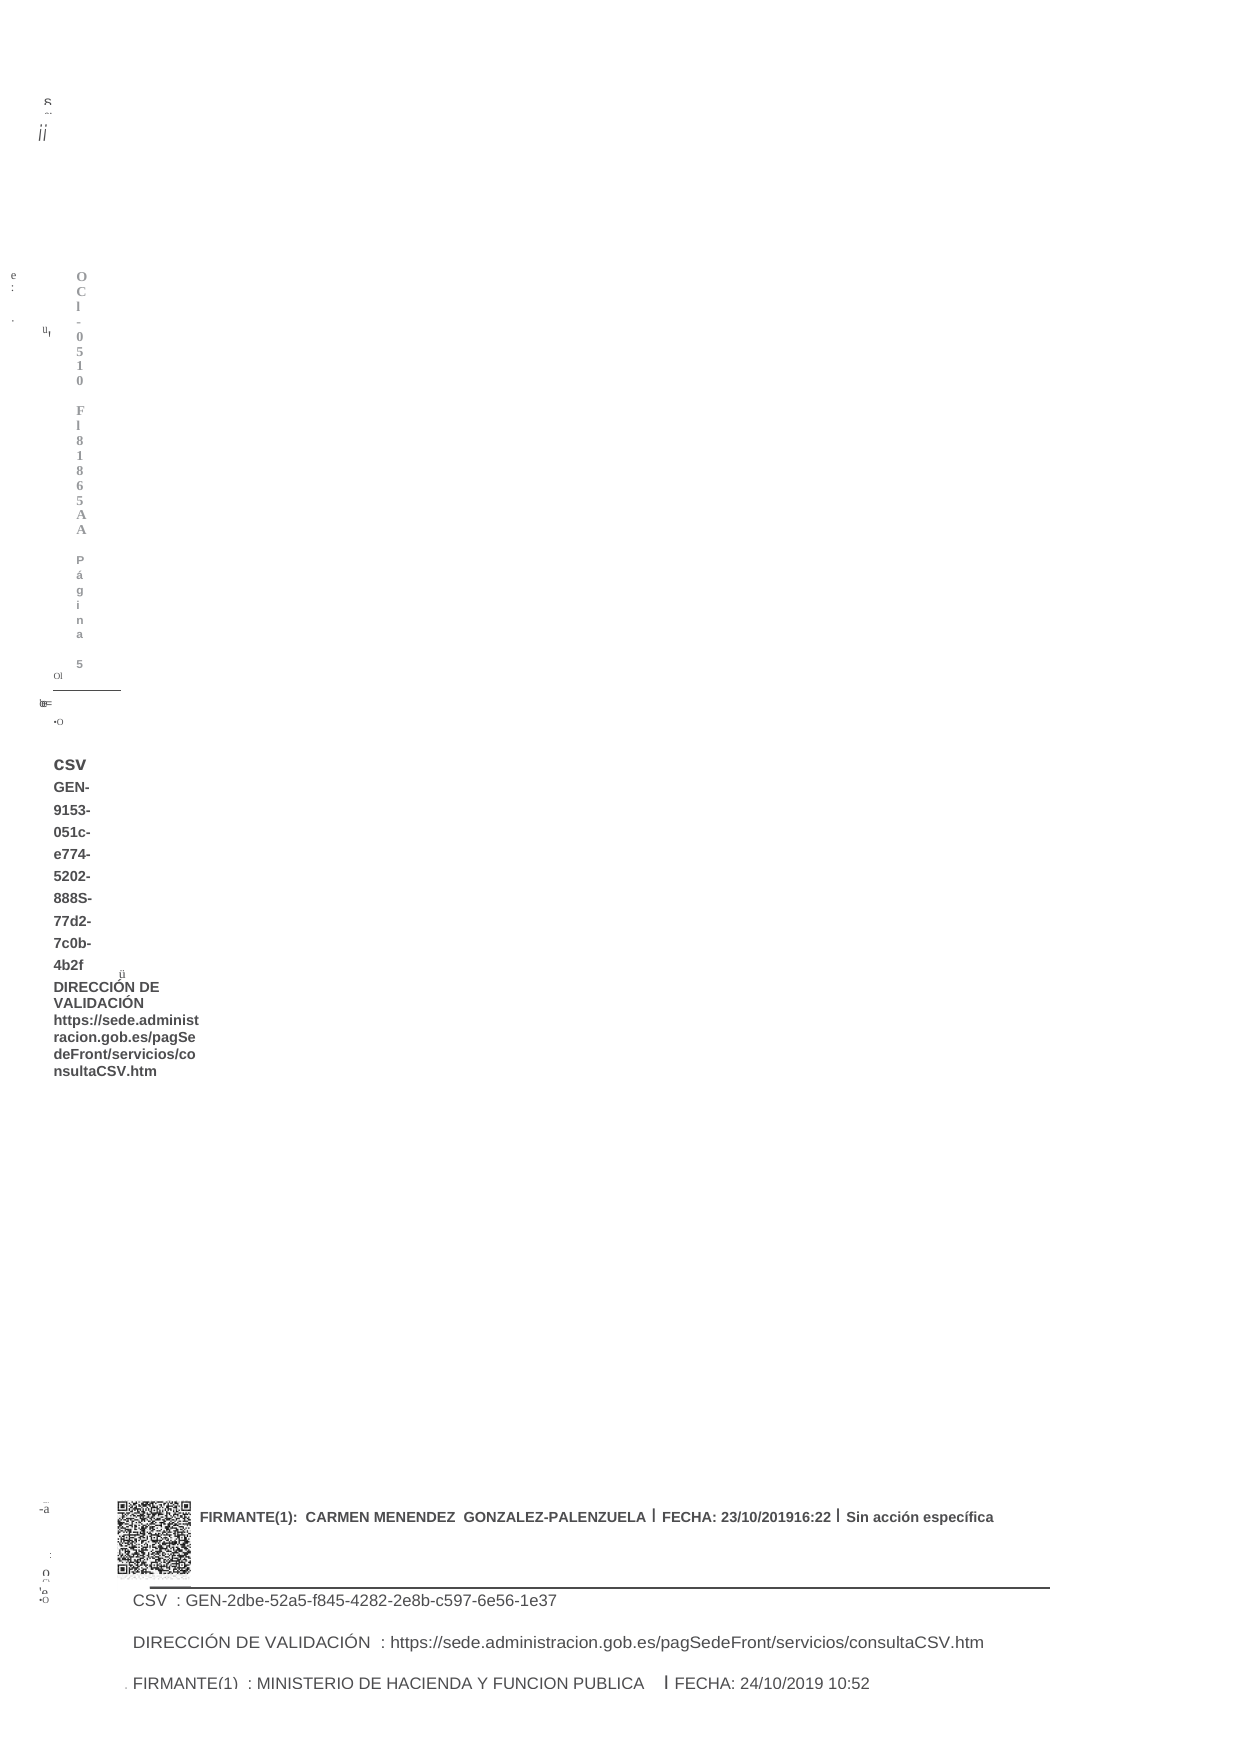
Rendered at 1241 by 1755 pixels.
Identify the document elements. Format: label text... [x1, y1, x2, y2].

text u [42, 322, 48, 337]
text "' [41, 326, 51, 352]
text DIRECCIÓN DE VALIDACIÓN : https://sede.administracion.gob.es/pagSedeFront/servicios/consultaCSV.htm [53, 978, 79, 1079]
text Ol [53, 672, 79, 690]
text •O csv: GEN-9153-051c-e774-5202-888S-77d2-7c0b-4b2f [53, 901, 79, 975]
text ü [118, 967, 125, 981]
text •O csv: GEN-9153-051c-e774-5202-888S-77d2-7c0b-4b2f [53, 708, 79, 900]
